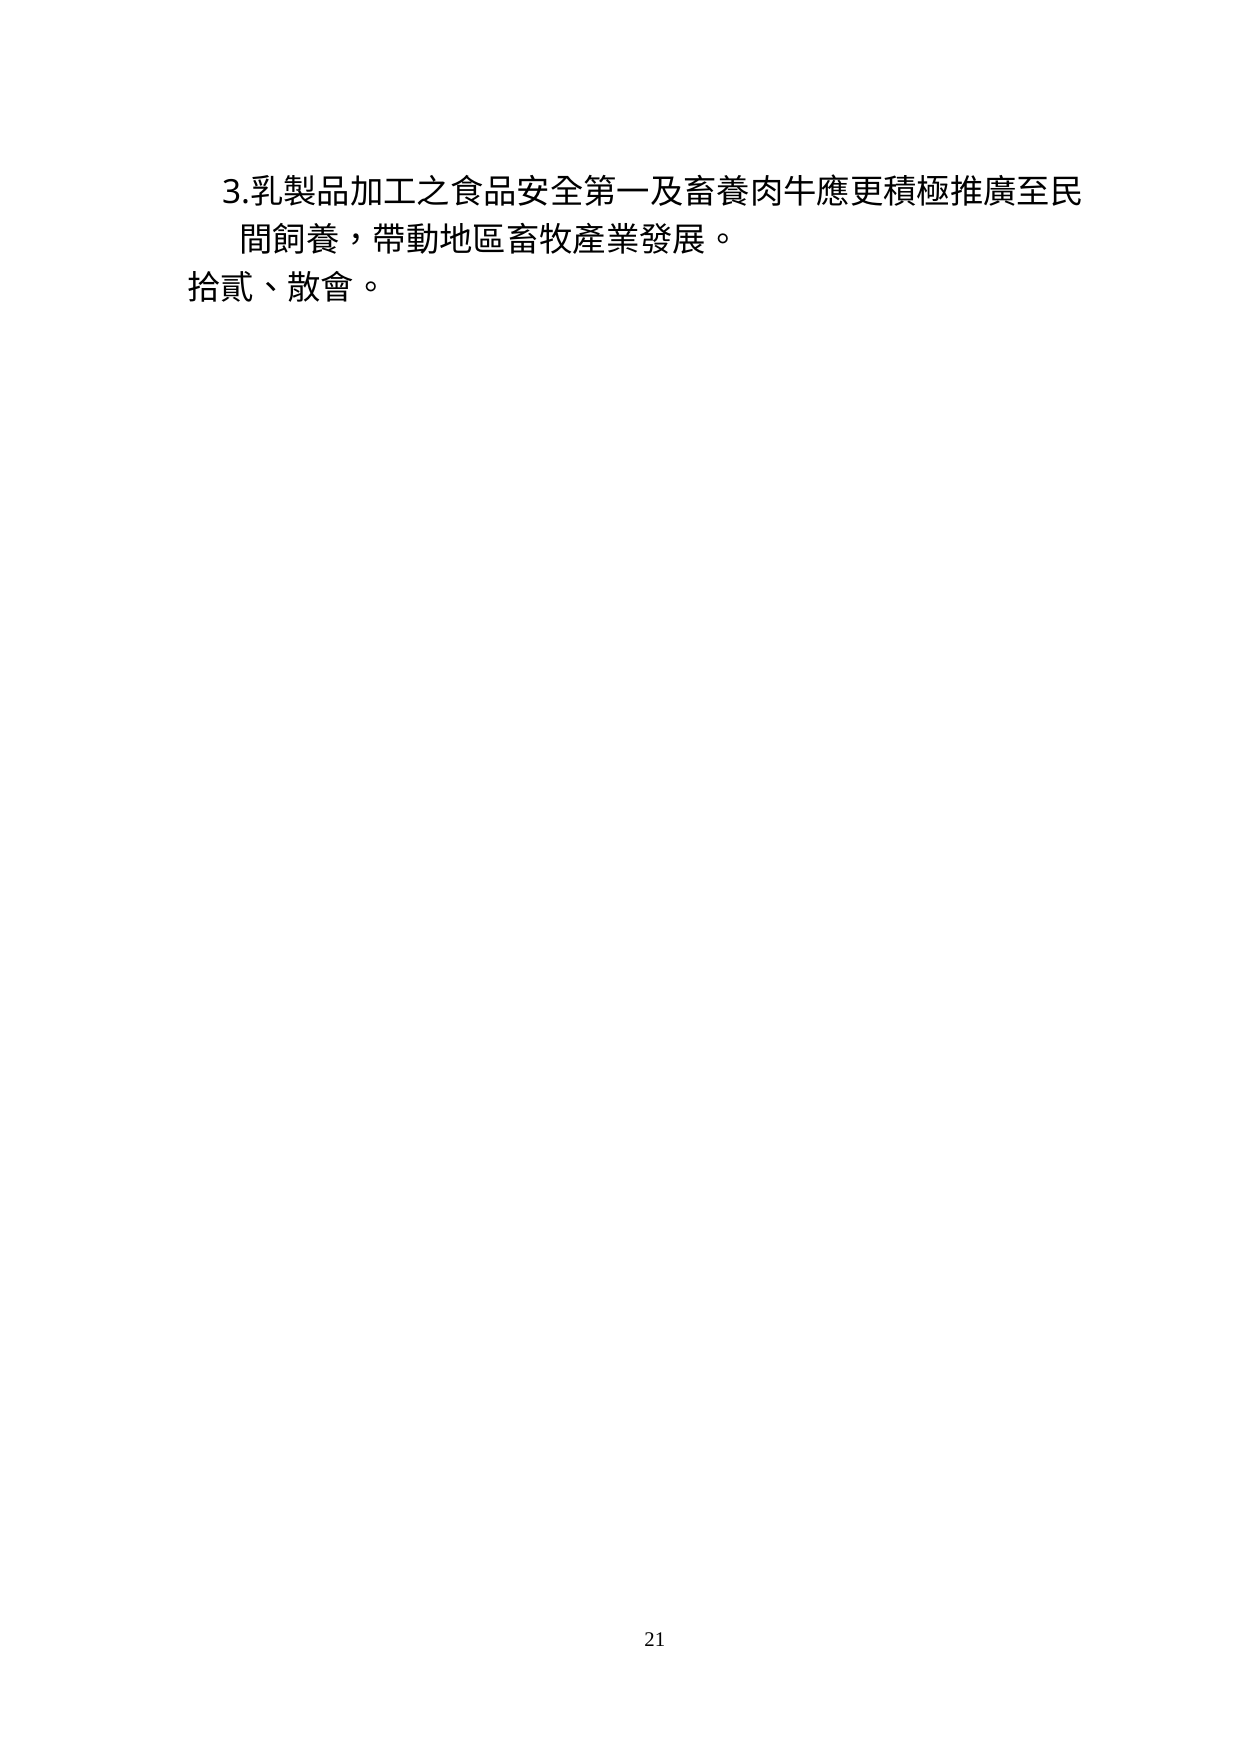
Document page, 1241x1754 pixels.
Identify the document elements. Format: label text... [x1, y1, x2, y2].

text 間飼養，帶動地區畜牧產業發展。 [187, 213, 1122, 261]
text 3.乳製品加工之食品安全第一及畜養肉牛應更積極推廣至民 [187, 164, 1122, 213]
text 拾貳、散會。 [187, 261, 1122, 309]
